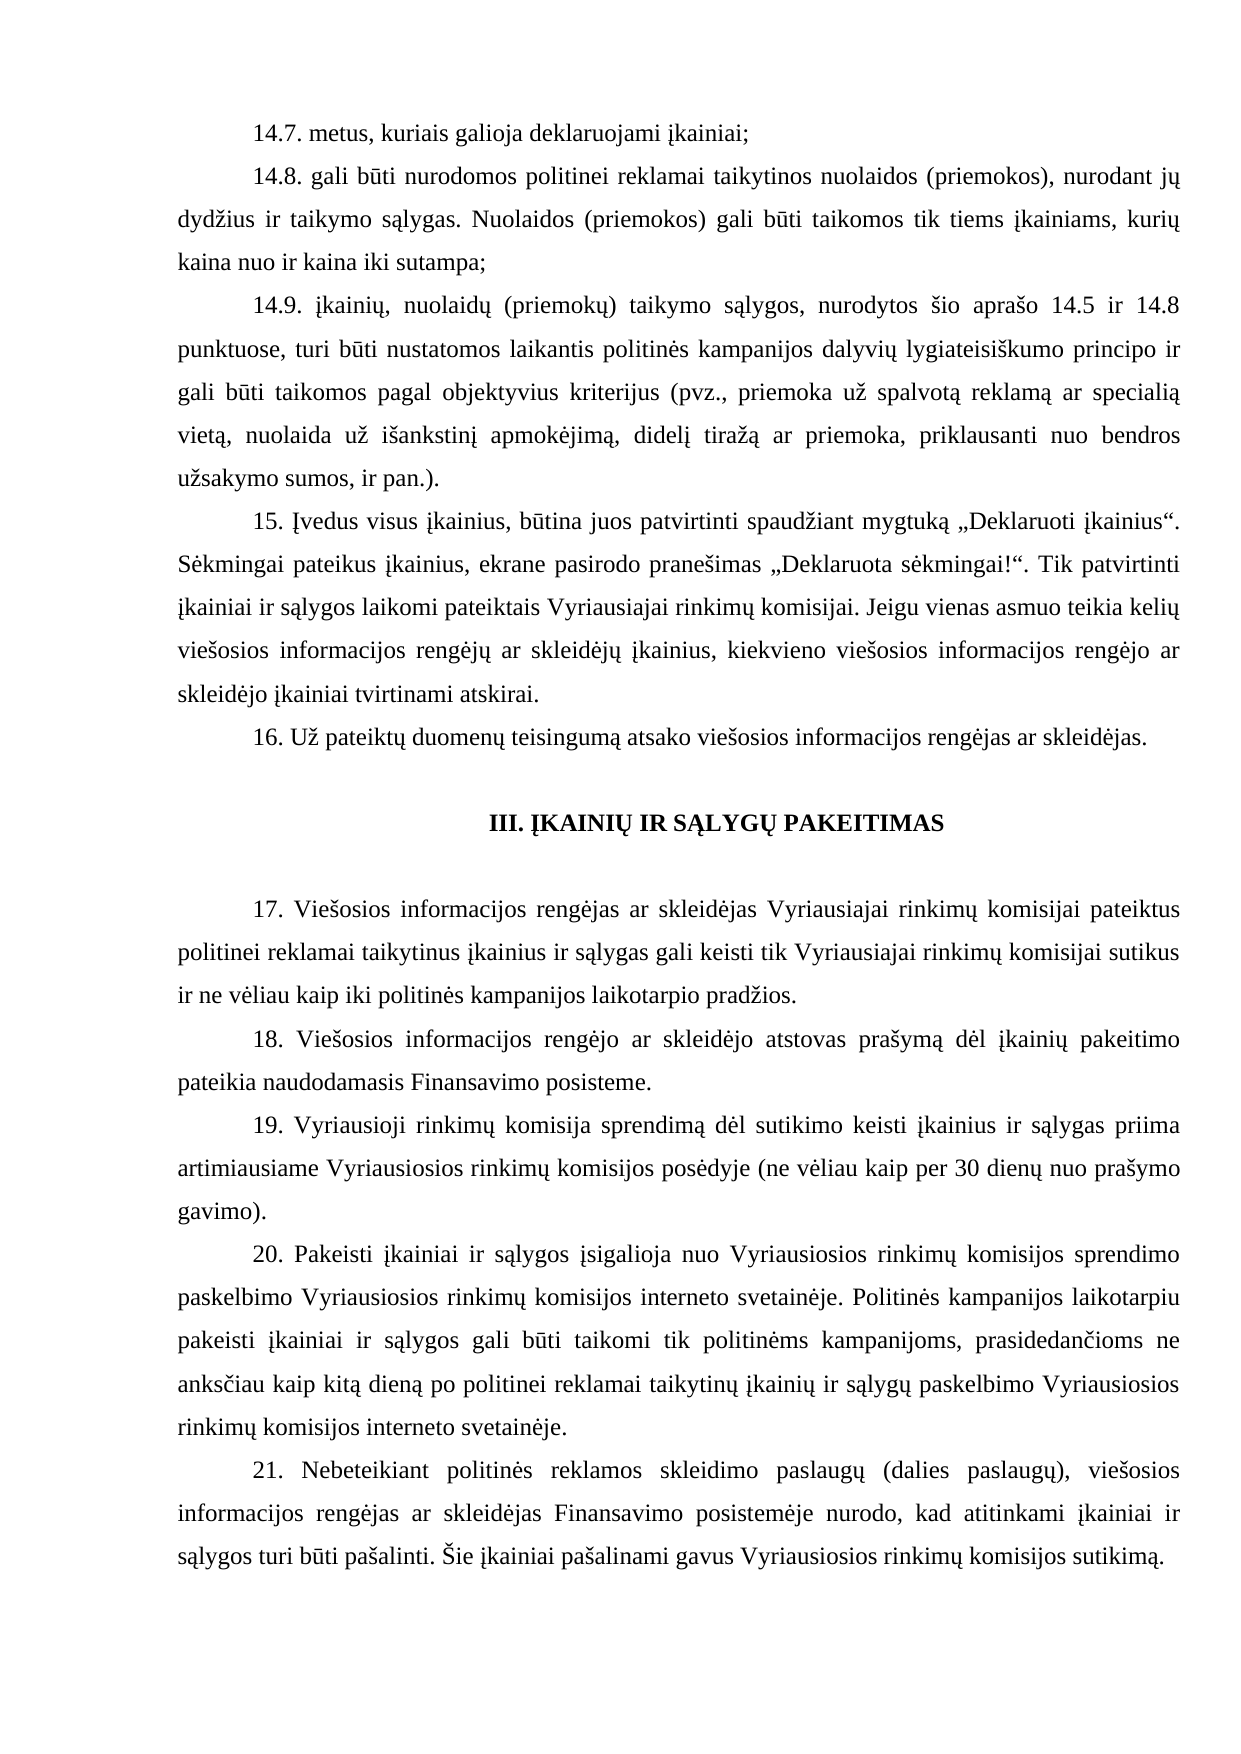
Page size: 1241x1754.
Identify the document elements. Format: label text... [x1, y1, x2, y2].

text 14.7. metus, kuriais galioja deklaruojami įkainiai; [177, 118, 1181, 147]
text 16. Už pateiktų duomenų teisingumą atsako viešosios informacijos rengėjas ar skleidėjas. [177, 722, 1181, 751]
text 14.8. gali būti nurodomos politinei reklamai taikytinos nuolaidos (priemokos), nurodant jų dydžius ir taikymo sąlygas. Nuolaidos (priemokos) gali būti taikomos tik tiems įkainiams, kurių kaina nuo ir kaina iki sutampa; [177, 161, 1181, 276]
text 15. Įvedus visus įkainius, būtina juos patvirtinti spaudžiant mygtuką „Deklaruoti įkainius“. Sėkmingai pateikus įkainius, ekrane pasirodo pranešimas „Deklaruota sėkmingai!“. Tik patvirtinti įkainiai ir sąlygos laikomi pateiktais Vyriausiajai rinkimų komisijai. Jeigu vienas asmuo teikia kelių viešosios informacijos rengėjų ar skleidėjų įkainius, kiekvieno viešosios informacijos rengėjo ar skleidėjo įkainiai tvirtinami atskirai. [177, 506, 1181, 707]
text III. ĮKAINIŲ IR SĄLYGŲ PAKEITIMAS [252, 808, 1181, 837]
text 19. Vyriausioji rinkimų komisija sprendimą dėl sutikimo keisti įkainius ir sąlygas priima artimiausiame Vyriausiosios rinkimų komisijos posėdyje (ne vėliau kaip per 30 dienų nuo prašymo gavimo). [177, 1110, 1181, 1225]
text 20. Pakeisti įkainiai ir sąlygos įsigalioja nuo Vyriausiosios rinkimų komisijos sprendimo paskelbimo Vyriausiosios rinkimų komisijos interneto svetainėje. Politinės kampanijos laikotarpiu pakeisti įkainiai ir sąlygos gali būti taikomi tik politinėms kampanijoms, prasidedančioms ne anksčiau kaip kitą dieną po politinei reklamai taikytinų įkainių ir sąlygų paskelbimo Vyriausiosios rinkimų komisijos interneto svetainėje. [177, 1239, 1181, 1441]
text 17. Viešosios informacijos rengėjas ar skleidėjas Vyriausiajai rinkimų komisijai pateiktus politinei reklamai taikytinus įkainius ir sąlygas gali keisti tik Vyriausiajai rinkimų komisijai sutikus ir ne vėliau kaip iki politinės kampanijos laikotarpio pradžios. [177, 894, 1181, 1009]
text 14.9. įkainių, nuolaidų (priemokų) taikymo sąlygos, nurodytos šio aprašo 14.5 ir 14.8 punktuose, turi būti nustatomos laikantis politinės kampanijos dalyvių lygiateisiškumo principo ir gali būti taikomos pagal objektyvius kriterijus (pvz., priemoka už spalvotą reklamą ar specialią vietą, nuolaida už išankstinį apmokėjimą, didelį tiražą ar priemoka, priklausanti nuo bendros užsakymo sumos, ir pan.). [177, 291, 1181, 492]
text 21. Nebeteikiant politinės reklamos skleidimo paslaugų (dalies paslaugų), viešosios informacijos rengėjas ar skleidėjas Finansavimo posistemėje nurodo, kad atitinkami įkainiai ir sąlygos turi būti pašalinti. Šie įkainiai pašalinami gavus Vyriausiosios rinkimų komisijos sutikimą. [177, 1455, 1181, 1570]
text 18. Viešosios informacijos rengėjo ar skleidėjo atstovas prašymą dėl įkainių pakeitimo pateikia naudodamasis Finansavimo posisteme. [177, 1024, 1181, 1096]
